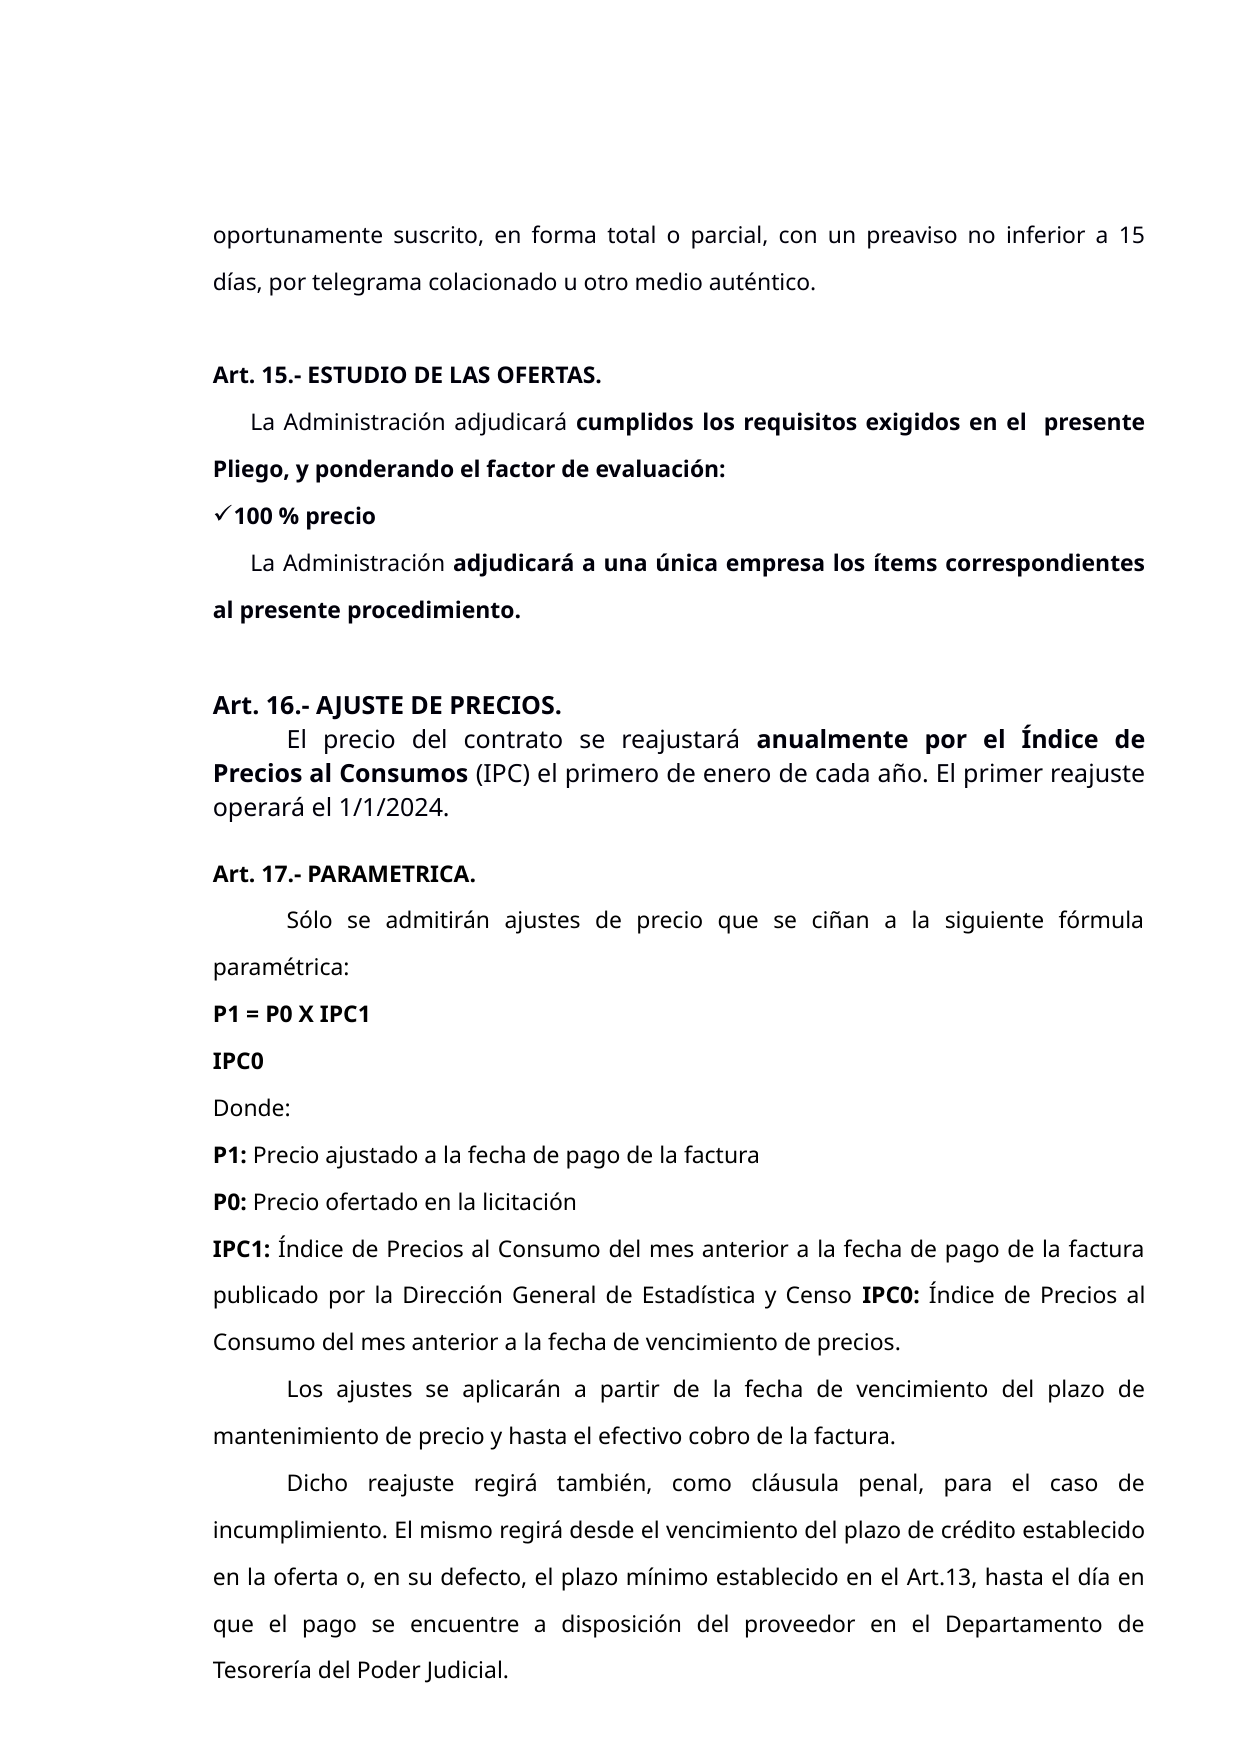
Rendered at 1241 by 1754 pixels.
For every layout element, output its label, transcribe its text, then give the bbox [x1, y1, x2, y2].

text Los ajustes se aplicarán a partir de la fecha de vencimiento del plazo de mantenimiento de precio y hasta el efectivo cobro de la factura. [213, 1373, 1146, 1451]
text Art. 15.- ESTUDIO DE LAS OFERTAS. [213, 359, 1146, 390]
text Dicho reajuste regirá también, como cláusula penal, para el caso de incumplimiento. El mismo regirá desde el vencimiento del plazo de crédito establecido en la oferta o, en su defecto, el plazo mínimo establecido en el Art.13, hasta el día en que el pago se encuentre a disposición del proveedor en el Departamento de Tesorería del Poder Judicial. [213, 1467, 1146, 1686]
text IPC0 [213, 1045, 1146, 1076]
text Art. 17.- PARAMETRICA. [213, 858, 1146, 889]
text Sólo se admitirán ajustes de precio que se ciñan a la siguiente fórmula paramétrica: [213, 904, 1146, 983]
text IPC1: Índice de Precios al Consumo del mes anterior a la fecha de pago de la factura publicado por la Dirección General de Estadística y Censo IPC0: Índice de Precios al Consumo del mes anterior a la fecha de vencimiento de precios. [213, 1233, 1146, 1358]
text P1 = P0 X IPC1 [213, 998, 1146, 1029]
text P1: Precio ajustado a la fecha de pago de la factura [213, 1139, 1146, 1170]
text oportunamente suscrito, en forma total o parcial, con un preaviso no inferior a 15 días, por telegrama colacionado u otro medio auténtico. [213, 218, 1146, 297]
text Donde: [213, 1092, 1146, 1123]
text Art. 16.- AJUSTE DE PRECIOS. [213, 687, 1146, 721]
text P0: Precio ofertado en la licitación [213, 1186, 1146, 1217]
list 100 % precio [213, 500, 1146, 531]
text La Administración adjudicará cumplidos los requisitos exigidos en el presente Pliego, y ponderando el factor de evaluación: [213, 406, 1146, 484]
text El precio del contrato se reajustará anualmente por el Índice de Precios al Consumos (IPC) el primero de enero de cada año. El primer reajuste operará el 1/1/2024. [213, 721, 1146, 823]
text La Administración adjudicará a una única empresa los ítems correspondientes al presente procedimiento. [213, 547, 1146, 625]
